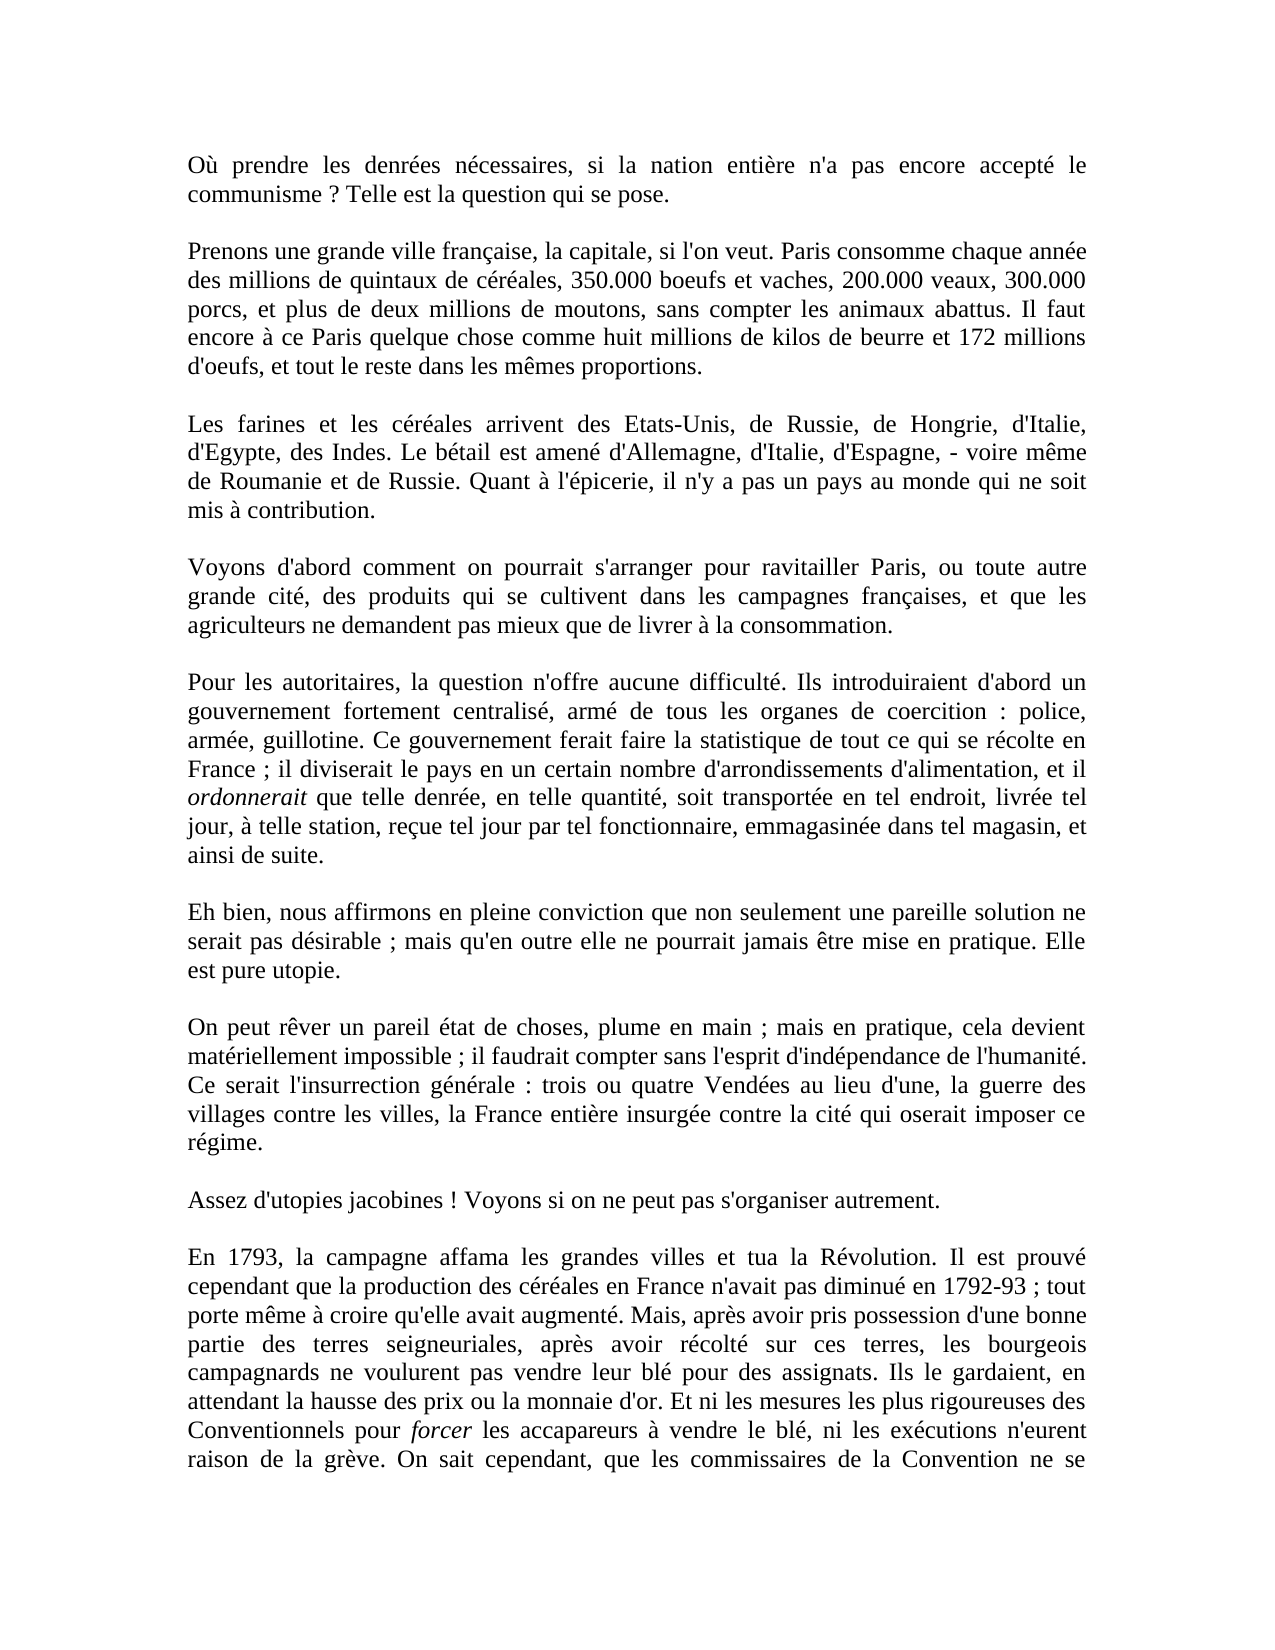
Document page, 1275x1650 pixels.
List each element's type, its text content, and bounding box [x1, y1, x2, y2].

text En 1793, la campagne affama les grandes villes et tua la Révolution. Il est prouvé cependant que la production des céréales en France n'avait pas diminué en 1792-93 ; tout porte même à croire qu'elle avait augmenté. Mais, après avoir pris possession d'une bonne partie des terres seigneuriales, après avoir récolté sur ces terres, les bourgeois campagnards ne voulurent pas vendre leur blé pour des assignats. Ils le gardaient, en attendant la hausse des prix ou la monnaie d'or. Et ni les mesures les plus rigoureuses des Conventionnels pour forcer les accapareurs à vendre le blé, ni les exécutions n'eurent raison de la grève. On sait cependant, que les commissaires de la Convention ne se [187, 1242, 1087, 1472]
text Eh bien, nous affirmons en pleine conviction que non seulement une pareille solution ne serait pas désirable ; mais qu'en outre elle ne pourrait jamais être mise en pratique. Elle est pure utopie. [187, 897, 1087, 984]
text Voyons d'abord comment on pourrait s'arranger pour ravitailler Paris, ou toute autre grande cité, des produits qui se cultivent dans les campagnes françaises, et que les agriculteurs ne demandent pas mieux que de livrer à la consommation. [187, 552, 1087, 639]
text Les farines et les céréales arrivent des Etats-Unis, de Russie, de Hongrie, d'Italie, d'Egypte, des Indes. Le bétail est amené d'Allemagne, d'Italie, d'Espagne, - voire même de Roumanie et de Russie. Quant à l'épicerie, il n'y a pas un pays au monde qui ne soit mis à contribution. [187, 409, 1087, 524]
text On peut rêver un pareil état de choses, plume en main ; mais en pratique, cela devient matériellement impossible ; il faudrait compter sans l'esprit d'indépendance de l'humanité. Ce serait l'insurrection générale : trois ou quatre Vendées au lieu d'une, la guerre des villages contre les villes, la France entière insurgée contre la cité qui oserait imposer ce régime. [187, 1012, 1087, 1156]
text Pour les autoritaires, la question n'offre aucune difficulté. Ils introduiraient d'abord un gouvernement fortement centralisé, armé de tous les organes de coercition : police, armée, guillotine. Ce gouvernement ferait faire la statistique de tout ce qui se récolte en France ; il diviserait le pays en un certain nombre d'arrondissements d'alimentation, et il ordonnerait que telle denrée, en telle quantité, soit transportée en tel endroit, livrée tel jour, à telle station, reçue tel jour par tel fonctionnaire, emmagasinée dans tel magasin, et ainsi de suite. [187, 667, 1087, 869]
text Prenons une grande ville française, la capitale, si l'on veut. Paris consomme chaque année des millions de quintaux de céréales, 350.000 boeufs et vaches, 200.000 veaux, 300.000 porcs, et plus de deux millions de moutons, sans compter les animaux abattus. Il faut encore à ce Paris quelque chose comme huit millions de kilos de beurre et 172 millions d'oeufs, et tout le reste dans les mêmes proportions. [187, 236, 1087, 380]
text Où prendre les denrées nécessaires, si la nation entière n'a pas encore accepté le communisme ? Telle est la question qui se pose. [187, 150, 1087, 207]
text Assez d'utopies jacobines ! Voyons si on ne peut pas s'organiser autrement. [187, 1185, 1087, 1214]
